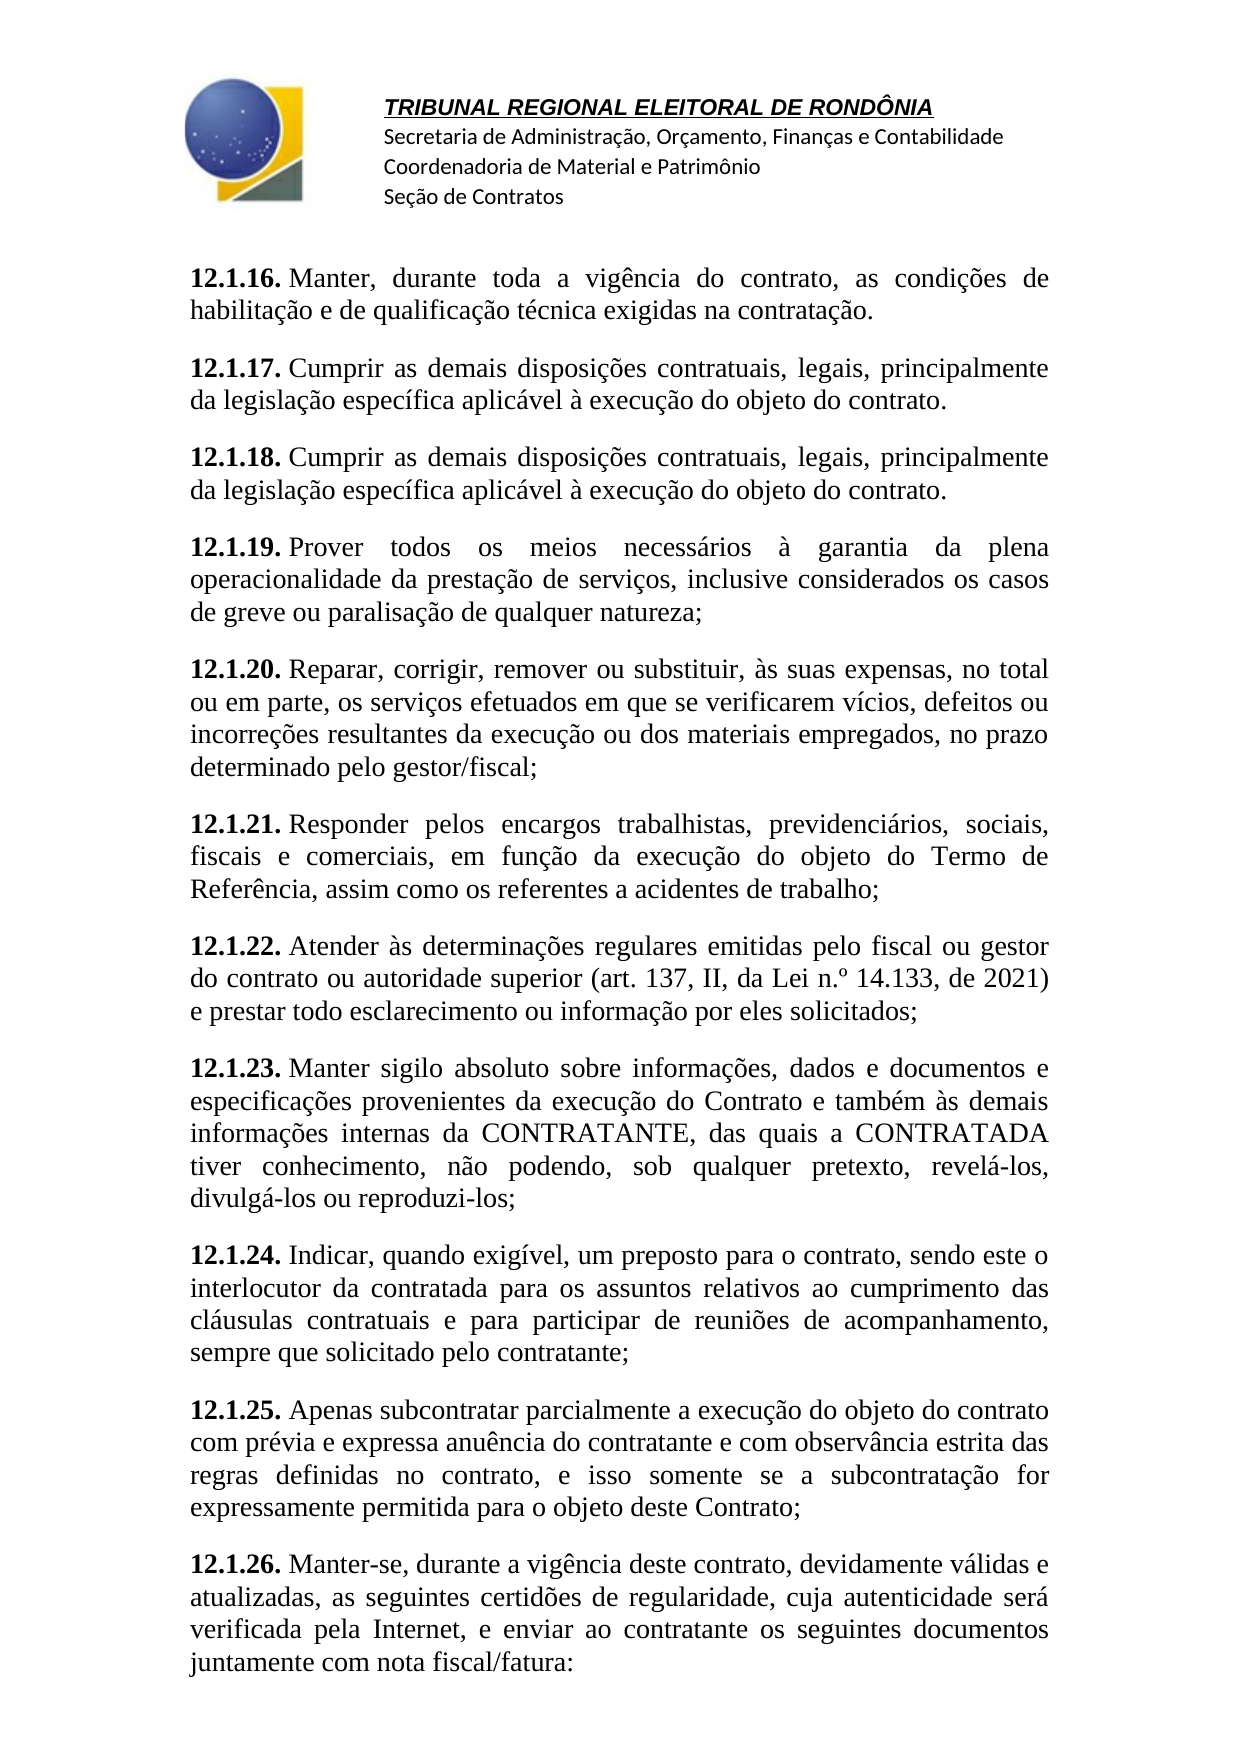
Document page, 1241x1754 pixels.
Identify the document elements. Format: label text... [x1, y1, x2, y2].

text 12.1.26. Manter-se, durante a vigência deste contrato, devidamente válidas e atualizadas, as seguintes certidões de regularidade, cuja autenticidade será verificada pela Internet, e enviar ao contratante os seguintes documentos juntamente com nota fiscal/fatura: [190, 1547, 1051, 1677]
text 12.1.16. Manter, durante toda a vigência do contrato, as condições de habilitação e de qualificação técnica exigidas na contratação. [190, 261, 1051, 326]
text 12.1.25. Apenas subcontratar parcialmente a execução do objeto do contrato com prévia e expressa anuência do contratante e com observância estrita das regras definidas no contrato, e isso somente se a subcontratação for expressamente permitida para o objeto deste Contrato; [190, 1393, 1051, 1522]
text 12.1.17. Cumprir as demais disposições contratuais, legais, principalmente da legislação específica aplicável à execução do objeto do contrato. [190, 351, 1051, 415]
text 12.1.21. Responder pelos encargos trabalhistas, previdenciários, sociais, fiscais e comerciais, em função da execução do objeto do Termo de Referência, assim como os referentes a acidentes de trabalho; [190, 807, 1051, 904]
text 12.1.23. Manter sigilo absoluto sobre informações, dados e documentos e especificações provenientes da execução do Contrato e também às demais informações internas da CONTRATANTE, das quais a CONTRATADA tiver conhecimento, não podendo, sob qualquer pretexto, revelá-los, divulgá-los ou reproduzi-los; [190, 1051, 1051, 1213]
text 12.1.22. Atender às determinações regulares emitidas pelo fiscal ou gestor do contrato ou autoridade superior (art. 137, II, da Lei n.º 14.133, de 2021) e prestar todo esclarecimento ou informação por eles solicitados; [190, 929, 1051, 1026]
text 12.1.19. Prover todos os meios necessários à garantia da plena operacionalidade da prestação de serviços, inclusive considerados os casos de greve ou paralisação de qualquer natureza; [190, 530, 1051, 627]
text 12.1.18. Cumprir as demais disposições contratuais, legais, principalmente da legislação específica aplicável à execução do objeto do contrato. [190, 440, 1051, 505]
text 12.1.20. Reparar, corrigir, remover ou substituir, às suas expensas, no total ou em parte, os serviços efetuados em que se verificarem vícios, defeitos ou incorreções resultantes da execução ou dos materiais empregados, no prazo determinado pelo gestor/fiscal; [190, 652, 1051, 782]
text 12.1.24. Indicar, quando exigível, um preposto para o contrato, sendo este o interlocutor da contratada para os assuntos relativos ao cumprimento das cláusulas contratuais e para participar de reuniões de acompanhamento, sempre que solicitado pelo contratante; [190, 1238, 1051, 1368]
